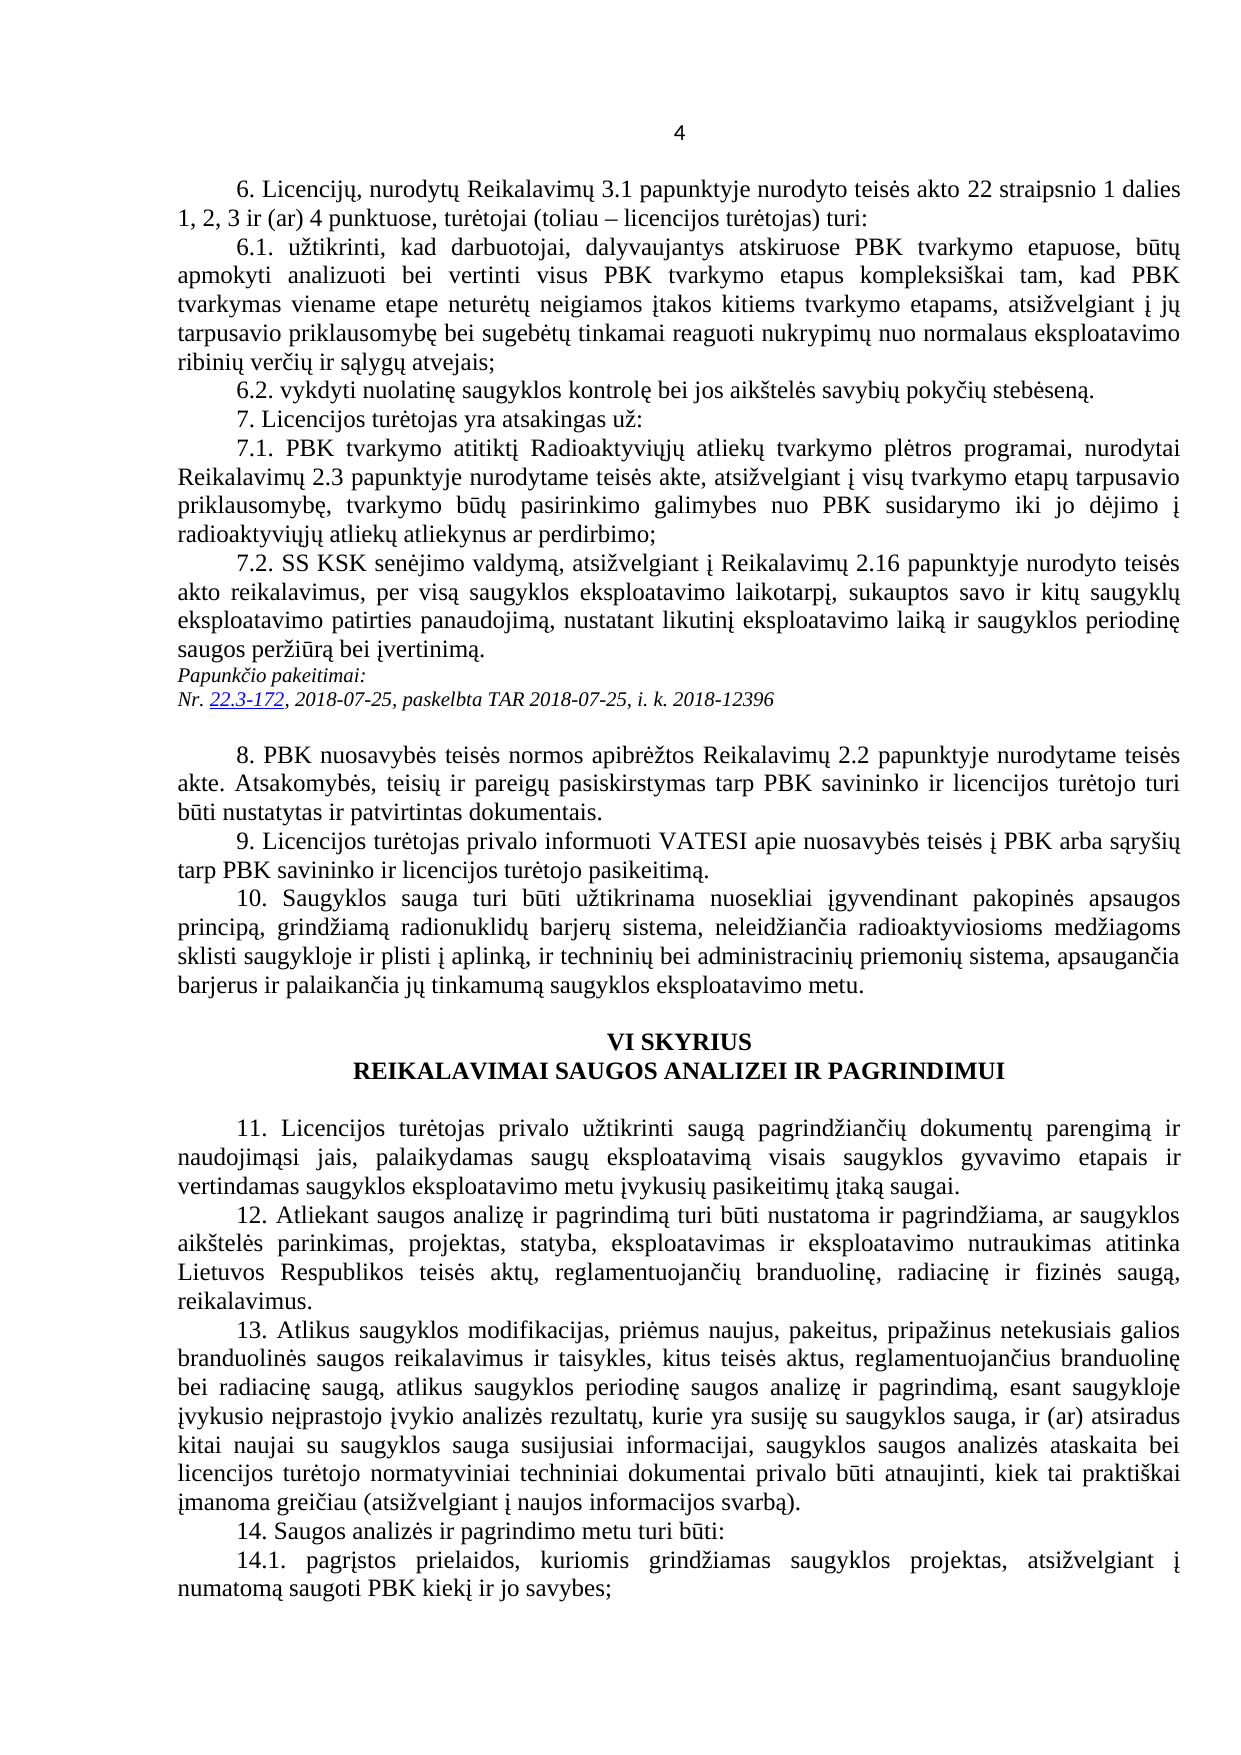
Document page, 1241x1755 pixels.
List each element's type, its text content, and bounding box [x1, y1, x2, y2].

text 6. Licencijų, nurodytų Reikalavimų 3.1 papunktyje nurodyto teisės akto 22 straipsnio 1 dalies 1, 2, 3 ir (ar) 4 punktuose, turėtojai (toliau – licencijos turėtojas) turi: [177, 174, 1181, 232]
text 11. Licencijos turėtojas privalo užtikrinti saugą pagrindžiančių dokumentų parengimą ir naudojimąsi jais, palaikydamas saugų eksploatavimą visais saugyklos gyvavimo etapais ir vertindamas saugyklos eksploatavimo metu įvykusių pasikeitimų įtaką saugai. [177, 1113, 1181, 1200]
text 10. Saugyklos sauga turi būti užtikrinama nuosekliai įgyvendinant pakopinės apsaugos principą, grindžiamą radionuklidų barjerų sistema, neleidžiančia radioaktyviosioms medžiagoms sklisti saugykloje ir plisti į aplinką, ir techninių bei administracinių priemonių sistema, apsaugančia barjerus ir palaikančia jų tinkamumą saugyklos eksploatavimo metu. [177, 883, 1181, 998]
text 9. Licencijos turėtojas privalo informuoti VATESI apie nuosavybės teisės į PBK arba sąryšių tarp PBK savininko ir licencijos turėtojo pasikeitimą. [177, 826, 1181, 883]
text 14. Saugos analizės ir pagrindimo metu turi būti: [177, 1516, 1181, 1545]
text 6.2. vykdyti nuolatinę saugyklos kontrolę bei jos aikštelės savybių pokyčių stebėseną. [177, 375, 1181, 404]
text 8. PBK nuosavybės teisės normos apibrėžtos Reikalavimų 2.2 papunktyje nurodytame teisės akte. Atsakomybės, teisių ir pareigų pasiskirstymas tarp PBK savininko ir licencijos turėtojo turi būti nustatytas ir patvirtintas dokumentais. [177, 740, 1181, 826]
text 7.1. PBK tvarkymo atitiktį Radioaktyviųjų atliekų tvarkymo plėtros programai, nurodytai Reikalavimų 2.3 papunktyje nurodytame teisės akte, atsižvelgiant į visų tvarkymo etapų tarpusavio priklausomybę, tvarkymo būdų pasirinkimo galimybes nuo PBK susidarymo iki jo dėjimo į radioaktyviųjų atliekų atliekynus ar perdirbimo; [177, 433, 1181, 548]
text 13. Atlikus saugyklos modifikacijas, priėmus naujus, pakeitus, pripažinus netekusiais galios branduolinės saugos reikalavimus ir taisykles, kitus teisės aktus, reglamentuojančius branduolinę bei radiacinę saugą, atlikus saugyklos periodinę saugos analizę ir pagrindimą, esant saugykloje įvykusio neįprastojo įvykio analizės rezultatų, kurie yra susiję su saugyklos sauga, ir (ar) atsiradus kitai naujai su saugyklos sauga susijusiai informacijai, saugyklos saugos analizės ataskaita bei licencijos turėtojo normatyviniai techniniai dokumentai privalo būti atnaujinti, kiek tai praktiškai įmanoma greičiau (atsižvelgiant į naujos informacijos svarbą). [177, 1315, 1181, 1516]
text 7.2. SS KSK senėjimo valdymą, atsižvelgiant į Reikalavimų 2.16 papunktyje nurodyto teisės akto reikalavimus, per visą saugyklos eksploatavimo laikotarpį, sukauptos savo ir kitų saugyklų eksploatavimo patirties panaudojimą, nustatant likutinį eksploatavimo laiką ir saugyklos periodinę saugos peržiūrą bei įvertinimą. [177, 548, 1181, 663]
text 14.1. pagrįstos prielaidos, kuriomis grindžiamas saugyklos projektas, atsižvelgiant į numatomą saugoti PBK kiekį ir jo savybes; [177, 1545, 1181, 1602]
text 6.1. užtikrinti, kad darbuotojai, dalyvaujantys atskiruose PBK tvarkymo etapuose, būtų apmokyti analizuoti bei vertinti visus PBK tvarkymo etapus kompleksiškai tam, kad PBK tvarkymas viename etape neturėtų neigiamos įtakos kitiems tvarkymo etapams, atsižvelgiant į jų tarpusavio priklausomybę bei sugebėtų tinkamai reaguoti nukrypimų nuo normalaus eksploatavimo ribinių verčių ir sąlygų atvejais; [177, 232, 1181, 375]
text 12. Atliekant saugos analizę ir pagrindimą turi būti nustatoma ir pagrindžiama, ar saugyklos aikštelės parinkimas, projektas, statyba, eksploatavimas ir eksploatavimo nutraukimas atitinka Lietuvos Respublikos teisės aktų, reglamentuojančių branduolinę, radiacinę ir fizinės saugą, reikalavimus. [177, 1200, 1181, 1315]
text Nr. 22.3-172, 2018-07-25, paskelbta TAR 2018-07-25, i. k. 2018-12396 [177, 687, 1181, 711]
text VI SKYRIUS [177, 1027, 1181, 1056]
text Papunkčio pakeitimai: [177, 663, 1181, 687]
text 7. Licencijos turėtojas yra atsakingas už: [177, 404, 1181, 433]
text REIKALAVIMAI SAUGOS ANALIZEI IR PAGRINDIMUI [177, 1056, 1181, 1085]
